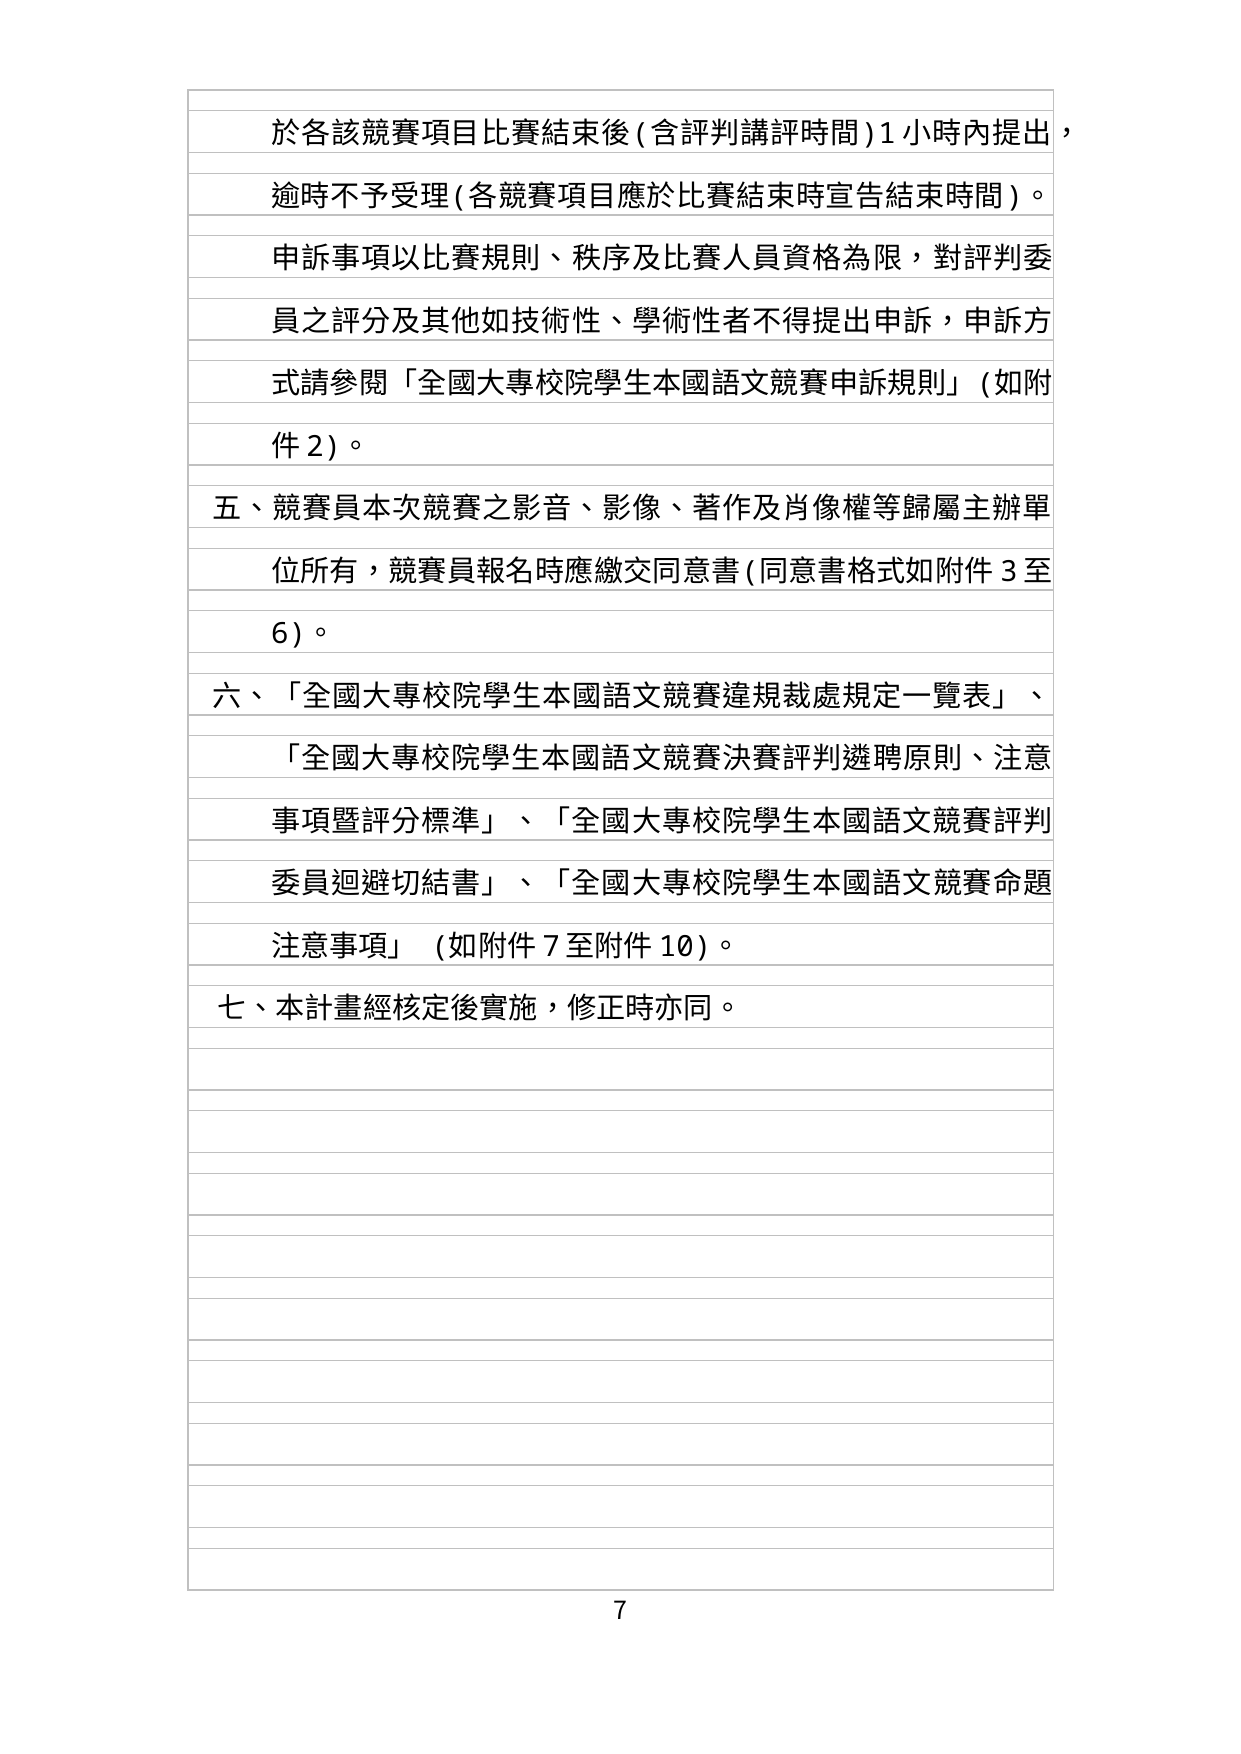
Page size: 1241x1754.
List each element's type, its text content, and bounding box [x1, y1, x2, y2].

text 事項暨評分標準」、「全國大專校院學生本國語文競賽評判 [212, 799, 1053, 839]
text [212, 528, 1053, 548]
text 七、本計畫經核定後實施，修正時亦同。 [189, 986, 1053, 1027]
text 四、競賽員資格或有關競賽之申訴，應出具書面申訴書(如附表2)，詳述申訴理由，向競賽申訴評議會提出。申訴書至遲應於各該競賽項目比賽結束後(含評判講評時間)1小時內提出，逾時不予受理(各競賽項目應於比賽結束時宣告結束時間)。申訴事項以比賽規則、秩序及比賽人員資格為限，對評判委員之評分及其他如技術性、學術性者不得提出申訴，申訴方式請參閱「全國大專校院學生本國語文競賽申訴規則」(如附件2)。 [212, 236, 1053, 277]
text 五、競賽員本次競賽之影音、影像、著作及肖像權等歸屬主辦單 [212, 486, 1053, 527]
text 四、競賽員資格或有關競賽之申訴，應出具書面申訴書(如附表2)，詳述申訴理由，向競賽申訴評議會提出。申訴書至遲應於各該競賽項目比賽結束後(含評判講評時間)1小時內提出，逾時不予受理(各競賽項目應於比賽結束時宣告結束時間)。申訴事項以比賽規則、秩序及比賽人員資格為限，對評判委員之評分及其他如技術性、學術性者不得提出申訴，申訴方式請參閱「全國大專校院學生本國語文競賽申訴規則」(如附件2)。 [212, 153, 1053, 173]
text 四、競賽員資格或有關競賽之申訴，應出具書面申訴書(如附表2)，詳述申訴理由，向競賽申訴評議會提出。申訴書至遲應於各該競賽項目比賽結束後(含評判講評時間)1小時內提出，逾時不予受理(各競賽項目應於比賽結束時宣告結束時間)。申訴事項以比賽規則、秩序及比賽人員資格為限，對評判委員之評分及其他如技術性、學術性者不得提出申訴，申訴方式請參閱「全國大專校院學生本國語文競賽申訴規則」(如附件2)。 [212, 299, 1053, 339]
text [212, 591, 1053, 610]
text 委員迴避切結書」、「全國大專校院學生本國語文競賽命題 [212, 861, 1053, 902]
text 四、競賽員資格或有關競賽之申訴，應出具書面申訴書(如附表2)，詳述申訴理由，向競賽申訴評議會提出。申訴書至遲應於各該競賽項目比賽結束後(含評判講評時間)1小時內提出，逾時不予受理(各競賽項目應於比賽結束時宣告結束時間)。申訴事項以比賽規則、秩序及比賽人員資格為限，對評判委員之評分及其他如技術性、學術性者不得提出申訴，申訴方式請參閱「全國大專校院學生本國語文競賽申訴規則」(如附件2)。 [212, 216, 1053, 235]
text [212, 716, 1053, 735]
text 注意事項」 (如附件7至附件10)。 [212, 924, 1053, 964]
text 四、競賽員資格或有關競賽之申訴，應出具書面申訴書(如附表2)，詳述申訴理由，向競賽申訴評議會提出。申訴書至遲應於各該競賽項目比賽結束後(含評判講評時間)1小時內提出，逾時不予受理(各競賽項目應於比賽結束時宣告結束時間)。申訴事項以比賽規則、秩序及比賽人員資格為限，對評判委員之評分及其他如技術性、學術性者不得提出申訴，申訴方式請參閱「全國大專校院學生本國語文競賽申訴規則」(如附件2)。 [212, 91, 1053, 110]
text 四、競賽員資格或有關競賽之申訴，應出具書面申訴書(如附表2)，詳述申訴理由，向競賽申訴評議會提出。申訴書至遲應於各該競賽項目比賽結束後(含評判講評時間)1小時內提出，逾時不予受理(各競賽項目應於比賽結束時宣告結束時間)。申訴事項以比賽規則、秩序及比賽人員資格為限，對評判委員之評分及其他如技術性、學術性者不得提出申訴，申訴方式請參閱「全國大專校院學生本國語文競賽申訴規則」(如附件2)。 [212, 111, 1053, 152]
text 「全國大專校院學生本國語文競賽決賽評判遴聘原則、注意 [212, 736, 1053, 777]
text [212, 778, 1053, 798]
text [212, 653, 1053, 673]
text 四、競賽員資格或有關競賽之申訴，應出具書面申訴書(如附表2)，詳述申訴理由，向競賽申訴評議會提出。申訴書至遲應於各該競賽項目比賽結束後(含評判講評時間)1小時內提出，逾時不予受理(各競賽項目應於比賽結束時宣告結束時間)。申訴事項以比賽規則、秩序及比賽人員資格為限，對評判委員之評分及其他如技術性、學術性者不得提出申訴，申訴方式請參閱「全國大專校院學生本國語文競賽申訴規則」(如附件2)。 [212, 174, 1053, 214]
text 6)。 [212, 611, 1053, 652]
text [212, 903, 1053, 923]
text 四、競賽員資格或有關競賽之申訴，應出具書面申訴書(如附表2)，詳述申訴理由，向競賽申訴評議會提出。申訴書至遲應於各該競賽項目比賽結束後(含評判講評時間)1小時內提出，逾時不予受理(各競賽項目應於比賽結束時宣告結束時間)。申訴事項以比賽規則、秩序及比賽人員資格為限，對評判委員之評分及其他如技術性、學術性者不得提出申訴，申訴方式請參閱「全國大專校院學生本國語文競賽申訴規則」(如附件2)。 [212, 424, 1053, 464]
text 四、競賽員資格或有關競賽之申訴，應出具書面申訴書(如附表2)，詳述申訴理由，向競賽申訴評議會提出。申訴書至遲應於各該競賽項目比賽結束後(含評判講評時間)1小時內提出，逾時不予受理(各競賽項目應於比賽結束時宣告結束時間)。申訴事項以比賽規則、秩序及比賽人員資格為限，對評判委員之評分及其他如技術性、學術性者不得提出申訴，申訴方式請參閱「全國大專校院學生本國語文競賽申訴規則」(如附件2)。 [212, 278, 1053, 298]
text [189, 966, 1053, 985]
text 六、「全國大專校院學生本國語文競賽違規裁處規定一覽表」、 [212, 674, 1053, 714]
text 位所有，競賽員報名時應繳交同意書(同意書格式如附件3至 [212, 549, 1053, 589]
text 四、競賽員資格或有關競賽之申訴，應出具書面申訴書(如附表2)，詳述申訴理由，向競賽申訴評議會提出。申訴書至遲應於各該競賽項目比賽結束後(含評判講評時間)1小時內提出，逾時不予受理(各競賽項目應於比賽結束時宣告結束時間)。申訴事項以比賽規則、秩序及比賽人員資格為限，對評判委員之評分及其他如技術性、學術性者不得提出申訴，申訴方式請參閱「全國大專校院學生本國語文競賽申訴規則」(如附件2)。 [212, 403, 1053, 423]
text [212, 841, 1053, 860]
text 四、競賽員資格或有關競賽之申訴，應出具書面申訴書(如附表2)，詳述申訴理由，向競賽申訴評議會提出。申訴書至遲應於各該競賽項目比賽結束後(含評判講評時間)1小時內提出，逾時不予受理(各競賽項目應於比賽結束時宣告結束時間)。申訴事項以比賽規則、秩序及比賽人員資格為限，對評判委員之評分及其他如技術性、學術性者不得提出申訴，申訴方式請參閱「全國大專校院學生本國語文競賽申訴規則」(如附件2)。 [212, 361, 1053, 402]
text [212, 466, 1053, 485]
text 四、競賽員資格或有關競賽之申訴，應出具書面申訴書(如附表2)，詳述申訴理由，向競賽申訴評議會提出。申訴書至遲應於各該競賽項目比賽結束後(含評判講評時間)1小時內提出，逾時不予受理(各競賽項目應於比賽結束時宣告結束時間)。申訴事項以比賽規則、秩序及比賽人員資格為限，對評判委員之評分及其他如技術性、學術性者不得提出申訴，申訴方式請參閱「全國大專校院學生本國語文競賽申訴規則」(如附件2)。 [212, 341, 1053, 360]
